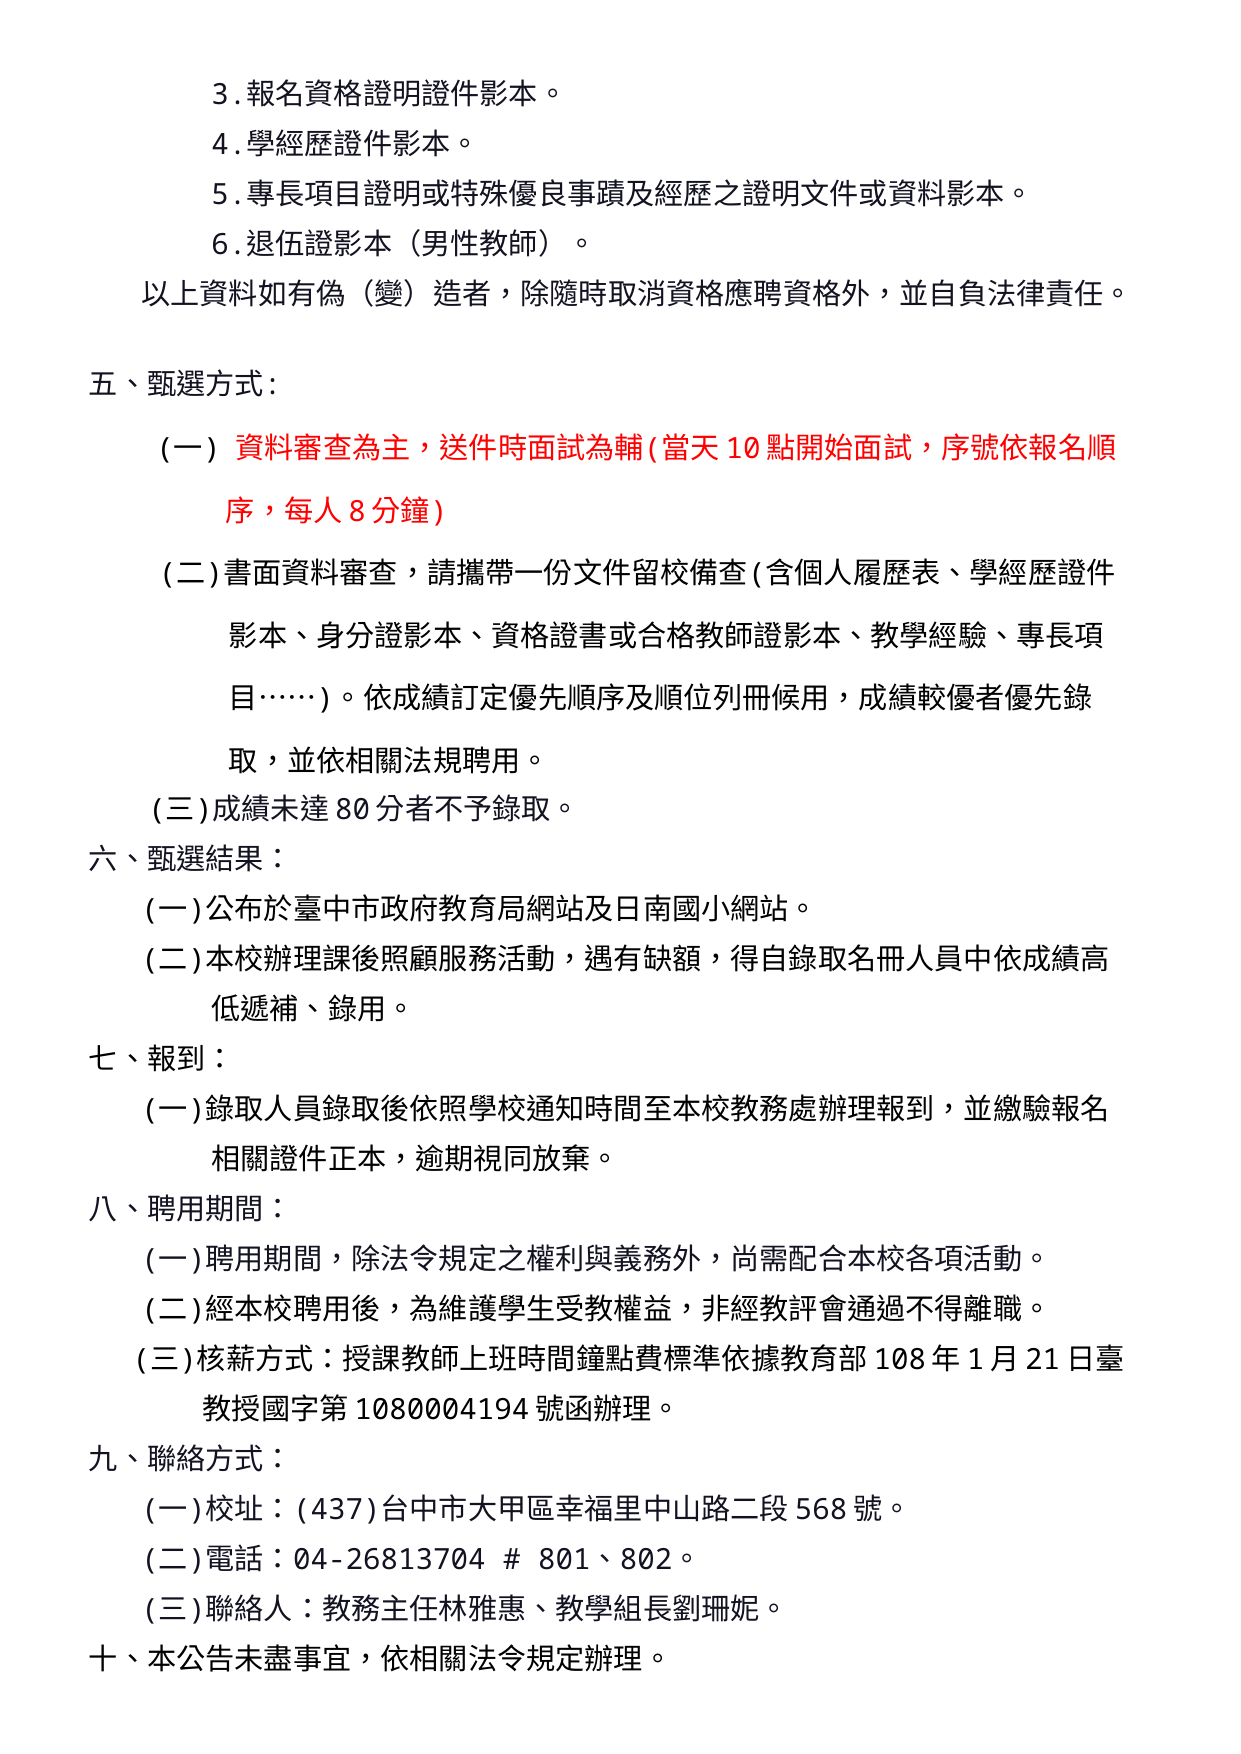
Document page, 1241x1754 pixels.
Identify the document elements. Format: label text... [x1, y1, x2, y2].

text 目……)。依成績訂定優先順序及順位列冊候用，成績較優者優先錄 [89, 654, 1144, 717]
text 相關證件正本，逾期視同放棄。 [89, 1129, 1144, 1179]
text 八、聘用期間： [89, 1179, 1144, 1229]
text 六、甄選結果： (一)公布於臺中市政府教育局網站及日南國小網站。 (二)本校辦理課後照顧服務活動，遇有缺額，得自錄取名冊人員中依成績高 [89, 829, 1144, 979]
text (一)錄取人員錄取後依照學校通知時間至本校教務處辦理報到，並繳驗報名 [89, 1079, 1144, 1129]
text 九、聯絡方式： (一)校址：(437)台中市大甲區幸福里中山路二段568號。 (二)電話：04-26813704 # 801、802。 (三)聯絡人：教務主任林雅惠、教學組長劉珊妮。 十、本公告未盡事宜，依相關法令規定辦理。 [89, 1429, 1144, 1679]
text 影本、身分證影本、資格證書或合格教師證影本、教學經驗、專長項 [89, 592, 1144, 654]
text (三)核薪方式：授課教師上班時間鐘點費標準依據教育部108年1月21日臺 [89, 1329, 1144, 1379]
text (二)經本校聘用後，為維護學生受教權益，非經教評會通過不得離職。 [89, 1279, 1144, 1329]
text 3.報名資格證明證件影本。 4.學經歷證件影本。 5.專長項目證明或特殊優良事蹟及經歷之證明文件或資料影本。 6.退伍證影本（男性教師）。 以上資料如有偽（變）造者，除隨時取消資格應聘資格外，並自負法律責任。 [89, 64, 1144, 314]
text (二)書面資料審查，請攜帶一份文件留校備查(含個人履歷表、學經歷證件 [89, 529, 1144, 592]
text 取，並依相關法規聘用。 [89, 717, 1144, 779]
text (三)成績未達80分者不予錄取。 [148, 779, 1144, 829]
text 教授國字第1080004194號函辦理。 [89, 1379, 1144, 1429]
text 五、甄選方式: [89, 314, 1144, 404]
text 低遞補、錄用。 七、報到： [89, 979, 1144, 1079]
text (一) 資料審查為主，送件時面試為輔(當天10點開始面試，序號依報名順序，每人8分鐘) [104, 404, 1144, 529]
text (一)聘用期間，除法令規定之權利與義務外，尚需配合本校各項活動。 [89, 1229, 1144, 1279]
